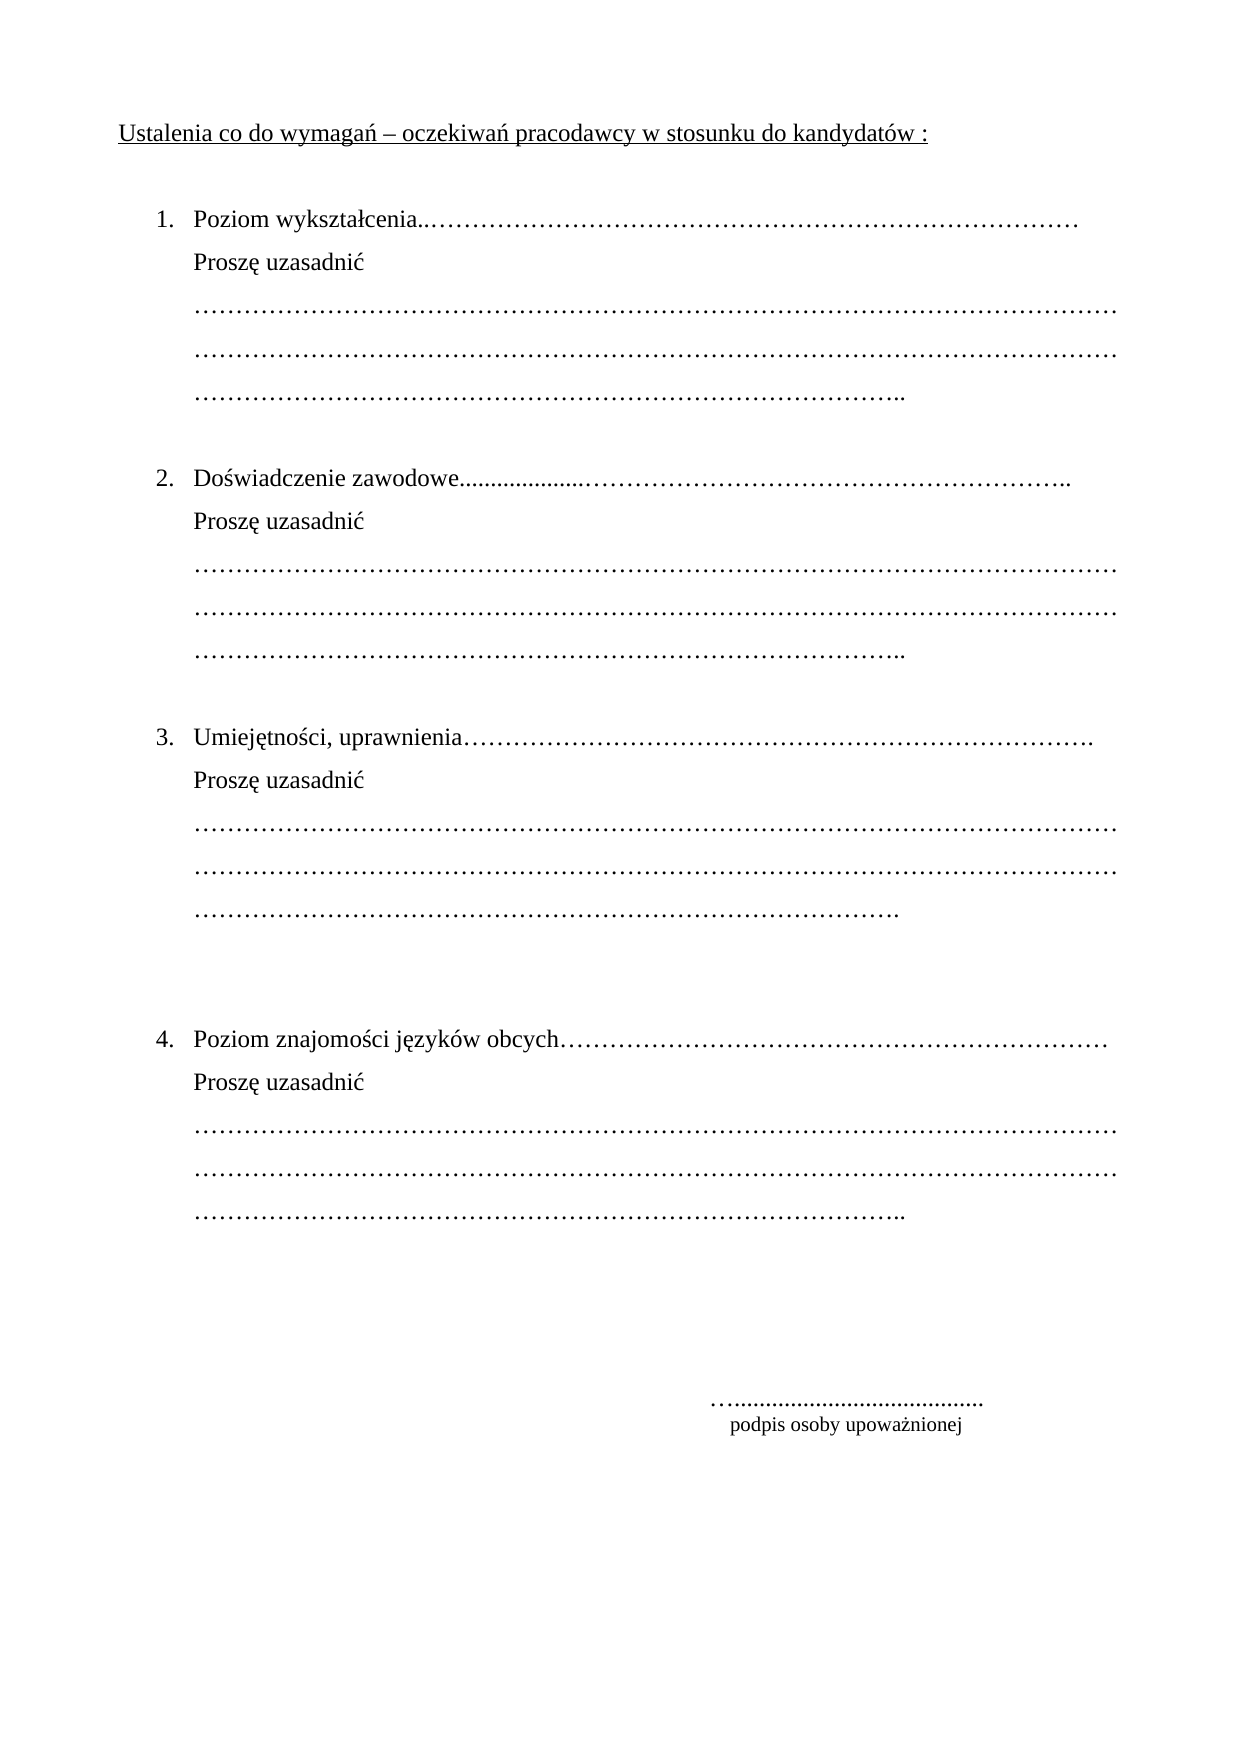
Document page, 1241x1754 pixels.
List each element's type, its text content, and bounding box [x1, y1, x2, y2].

text Proszę uzasadnić [118, 506, 1123, 535]
text Proszę uzasadnić [193, 1067, 1123, 1096]
list Doświadczenie zawodowe....................………………………………………………….. [156, 463, 1123, 492]
text Proszę uzasadnić [193, 765, 1123, 794]
text Ustalenia co do wymagań – oczekiwań pracodawcy w stosunku do kandydatów : [118, 118, 1123, 147]
text ……………………………………………………………………………………………………………………………………………………………………………………………………………………………………………………………………………….. [193, 1110, 1123, 1225]
text ……………………………………………………………………………………………………………………………………………………………………………………………………………………………………………………………………………….. [193, 549, 1123, 664]
list Umiejętności, uprawnienia…………………………………………………………………. [156, 722, 1123, 751]
text podpis osoby upoważnionej [118, 1412, 1123, 1436]
text Proszę uzasadnić [193, 247, 1123, 276]
text ……………………………………………………………………………………………………………………………………………………………………………………………………………………………………………………………………………….. [193, 291, 1123, 406]
list Poziom znajomości języków obcych………………………………………………………… [156, 1024, 1123, 1052]
text ………………………………………………………………………………………………………………………………………………………………………………………………………………………………………………………………………………. [193, 808, 1123, 923]
list Poziom wykształcenia..…………………………………………………………………… [156, 204, 1123, 233]
text …........................................ [118, 1383, 1123, 1412]
